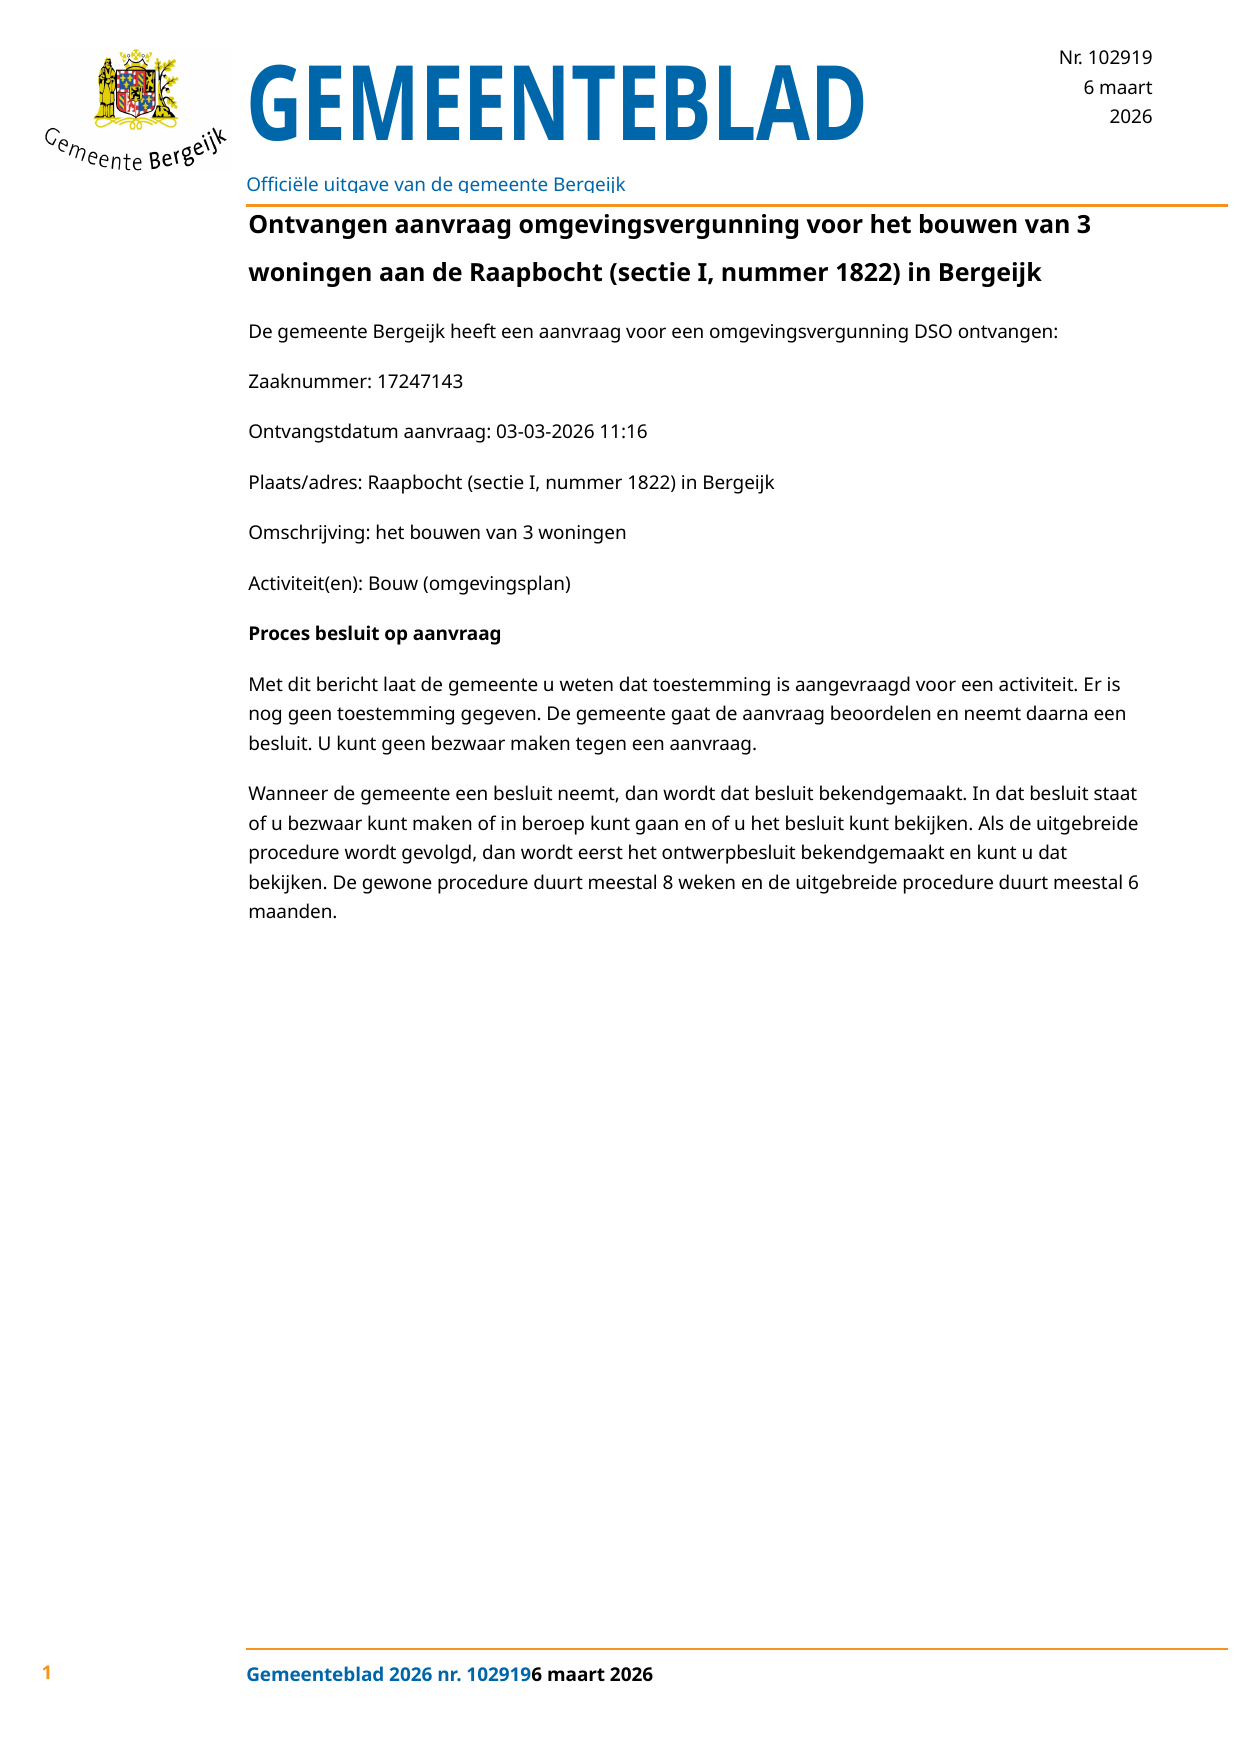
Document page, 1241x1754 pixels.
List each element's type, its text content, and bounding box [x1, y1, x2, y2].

text Omschrijving: het bouwen van 3 woningen [248, 519, 1152, 545]
text Ontvangstdatum aanvraag: 03-03-2026 11:16 [248, 419, 1152, 444]
text Ontvangen aanvraag omgevingsvergunning voor het bouwen van 3 woningen aan de Raapbocht (sectie I, nummer 1822) in Bergeijk [248, 207, 1152, 288]
text Met dit bericht laat de gemeente u weten dat toestemming is aangevraagd voor een activiteit. Er is nog geen toestemming gegeven. De gemeente gaat de aanvraag beoordelen en neemt daarna een besluit. U kunt geen bezwaar maken tegen een aanvraag. [248, 671, 1152, 756]
text Plaats/adres: Raapbocht (sectie I, nummer 1822) in Bergeijk [248, 469, 1152, 495]
text De gemeente Bergeijk heeft een aanvraag voor een omgevingsvergunning DSO ontvangen: [248, 318, 1152, 344]
text Wanneer de gemeente een besluit neemt, dan wordt dat besluit bekendgemaakt. In dat besluit staat of u bezwaar kunt maken of in beroep kunt gaan en of u het besluit kunt bekijken. Als de uitgebreide procedure wordt gevolgd, dan wordt eerst het ontwerpbesluit bekendgemaakt en kunt u dat bekijken. De gewone procedure duurt meestal 8 weken en de uitgebreide procedure duurt meestal 6 maanden. [248, 780, 1152, 924]
text Zaaknummer: 17247143 [248, 368, 1152, 394]
text Proces besluit op aanvraag [248, 620, 1152, 646]
text Activiteit(en): Bouw (omgevingsplan) [248, 570, 1152, 596]
picture [41, 47, 231, 172]
